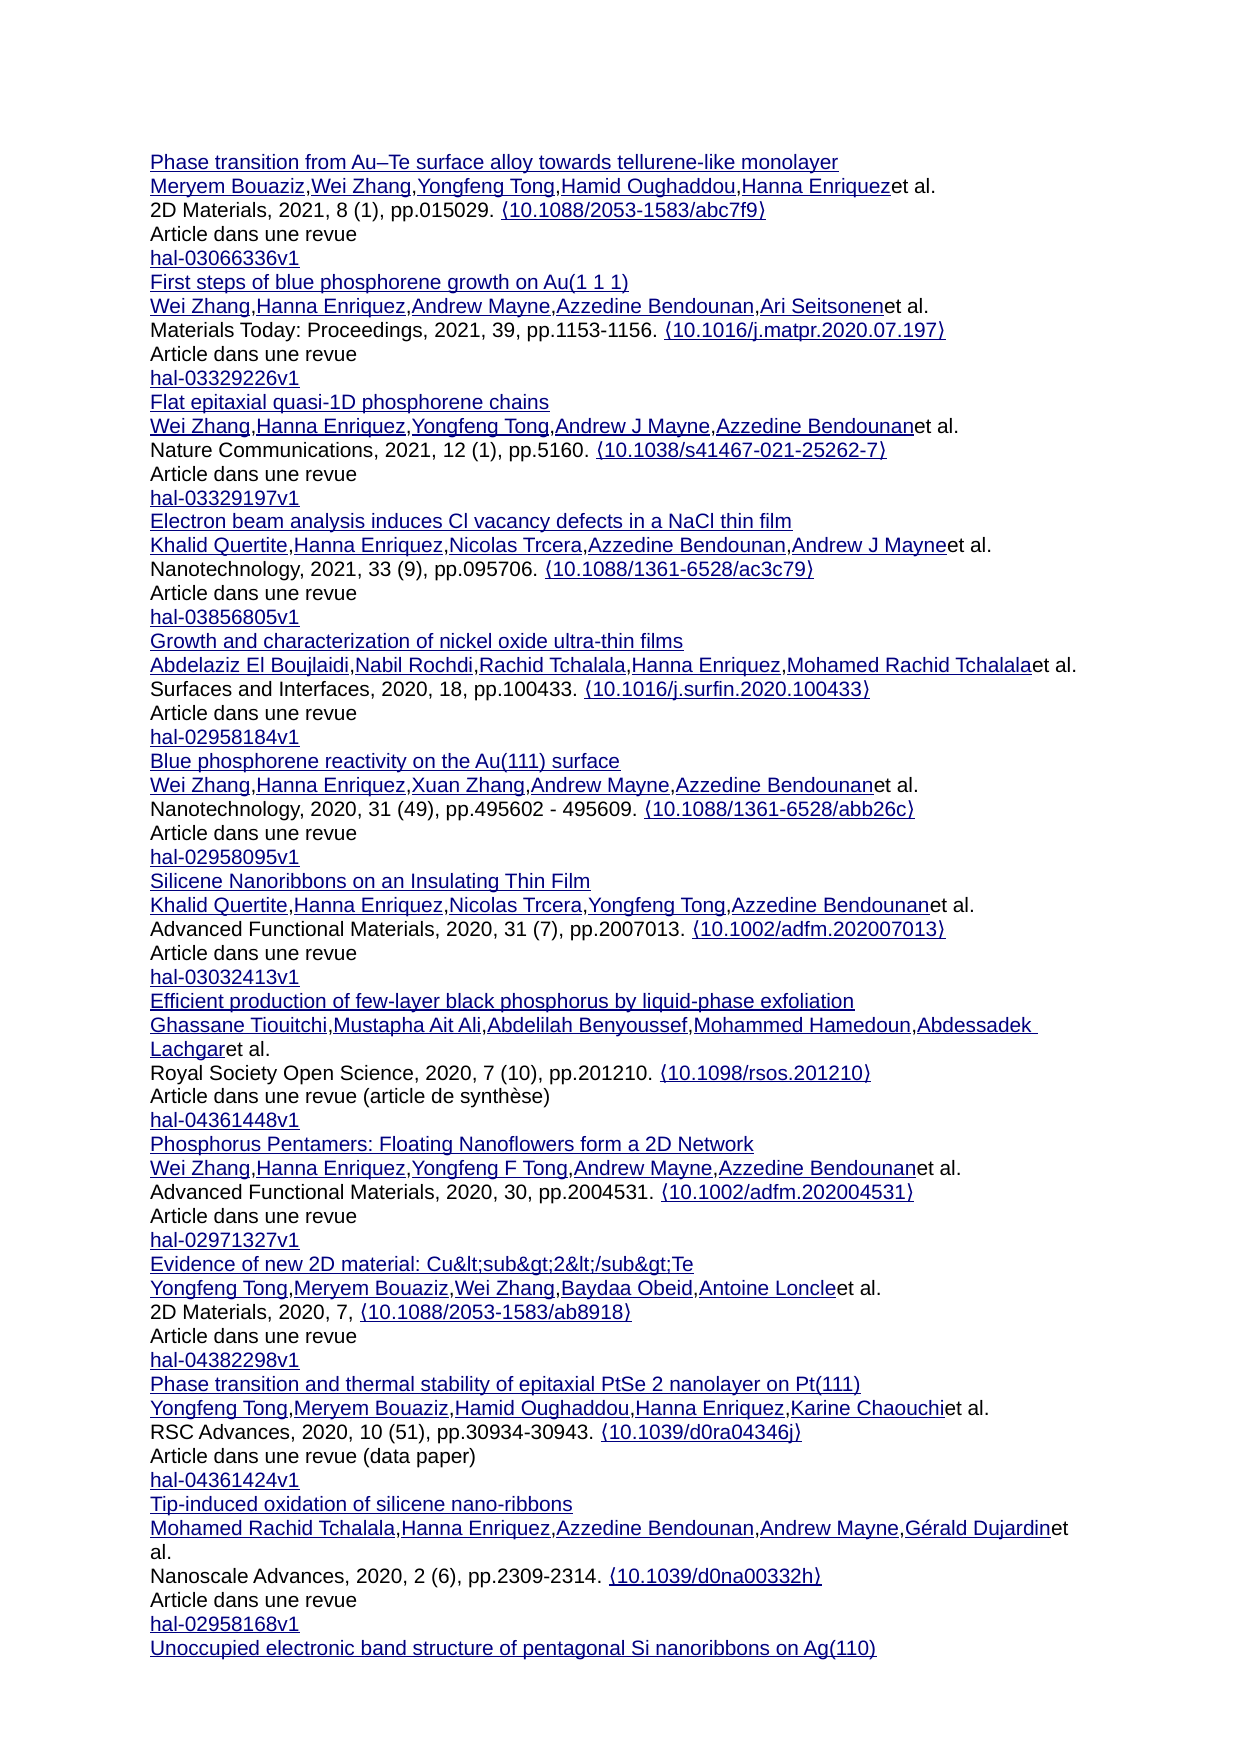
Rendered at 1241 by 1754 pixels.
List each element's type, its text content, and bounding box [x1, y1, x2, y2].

table_cell Unoccupied electronic band structure of pentagonal Si nanoribbons on Ag(110) [150, 1635, 1090, 1659]
table_cell Evidence of new 2D material: Cu&lt;sub&gt;2&lt;/sub&gt;Te Yongfeng Tong,Meryem Bouaziz,Wei Zhang,Baydaa Obeid,Antoine Loncleet al. 2D Materials, 2020, 7, ⟨10.1088/2053-1583/ab8918⟩ Article dans une revue hal-04382298v1 [150, 1252, 1090, 1372]
table_cell Efficient production of few-layer black phosphorus by liquid-phase exfoliation Ghassane Tiouitchi,Mustapha Ait Ali,Abdelilah Benyoussef,Mohammed Hamedoun,Abdessadek Lachgaret al. Royal Society Open Science, 2020, 7 (10), pp.201210. ⟨10.1098/rsos.201210⟩ Article dans une revue (article de synthèse) hal-04361448v1 [150, 989, 1090, 1132]
table_cell First steps of blue phosphorene growth on Au(1 1 1) Wei Zhang,Hanna Enriquez,Andrew Mayne,Azzedine Bendounan,Ari Seitsonenet al. Materials Today: Proceedings, 2021, 39, pp.1153-1156. ⟨10.1016/j.matpr.2020.07.197⟩ Article dans une revue hal-03329226v1 [150, 270, 1090, 389]
table_cell Flat epitaxial quasi-1D phosphorene chains Wei Zhang,Hanna Enriquez,Yongfeng Tong,Andrew J Mayne,Azzedine Bendounanet al. Nature Communications, 2021, 12 (1), pp.5160. ⟨10.1038/s41467-021-25262-7⟩ Article dans une revue hal-03329197v1 [150, 390, 1090, 509]
table_cell Tip-induced oxidation of silicene nano-ribbons Mohamed Rachid Tchalala,Hanna Enriquez,Azzedine Bendounan,Andrew Mayne,Gérald Dujardinet al. Nanoscale Advances, 2020, 2 (6), pp.2309-2314. ⟨10.1039/d0na00332h⟩ Article dans une revue hal-02958168v1 [150, 1492, 1090, 1635]
table_cell Silicene Nanoribbons on an Insulating Thin Film Khalid Quertite,Hanna Enriquez,Nicolas Trcera,Yongfeng Tong,Azzedine Bendounanet al. Advanced Functional Materials, 2020, 31 (7), pp.2007013. ⟨10.1002/adfm.202007013⟩ Article dans une revue hal-03032413v1 [150, 869, 1090, 988]
table_cell Growth and characterization of nickel oxide ultra-thin films Abdelaziz El Boujlaidi,Nabil Rochdi,Rachid Tchalala,Hanna Enriquez,Mohamed Rachid Tchalalaet al. Surfaces and Interfaces, 2020, 18, pp.100433. ⟨10.1016/j.surfin.2020.100433⟩ Article dans une revue hal-02958184v1 [150, 629, 1090, 749]
table_cell Phosphorus Pentamers: Floating Nanoflowers form a 2D Network Wei Zhang,Hanna Enriquez,Yongfeng F Tong,Andrew Mayne,Azzedine Bendounanet al. Advanced Functional Materials, 2020, 30, pp.2004531. ⟨10.1002/adfm.202004531⟩ Article dans une revue hal-02971327v1 [150, 1132, 1090, 1252]
table_cell Blue phosphorene reactivity on the Au(111) surface Wei Zhang,Hanna Enriquez,Xuan Zhang,Andrew Mayne,Azzedine Bendounanet al. Nanotechnology, 2020, 31 (49), pp.495602 - 495609. ⟨10.1088/1361-6528/abb26c⟩ Article dans une revue hal-02958095v1 [150, 749, 1090, 869]
table_cell Electron beam analysis induces Cl vacancy defects in a NaCl thin film Khalid Quertite,Hanna Enriquez,Nicolas Trcera,Azzedine Bendounan,Andrew J Mayneet al. Nanotechnology, 2021, 33 (9), pp.095706. ⟨10.1088/1361-6528/ac3c79⟩ Article dans une revue hal-03856805v1 [150, 509, 1090, 629]
table_cell Phase transition from Au–Te surface alloy towards tellurene-like monolayer Meryem Bouaziz,Wei Zhang,Yongfeng Tong,Hamid Oughaddou,Hanna Enriquezet al. 2D Materials, 2021, 8 (1), pp.015029. ⟨10.1088/2053-1583/abc7f9⟩ Article dans une revue hal-03066336v1 [150, 150, 1090, 270]
table_cell Phase transition and thermal stability of epitaxial PtSe 2 nanolayer on Pt(111) Yongfeng Tong,Meryem Bouaziz,Hamid Oughaddou,Hanna Enriquez,Karine Chaouchiet al. RSC Advances, 2020, 10 (51), pp.30934-30943. ⟨10.1039/d0ra04346j⟩ Article dans une revue (data paper) hal-04361424v1 [150, 1372, 1090, 1492]
